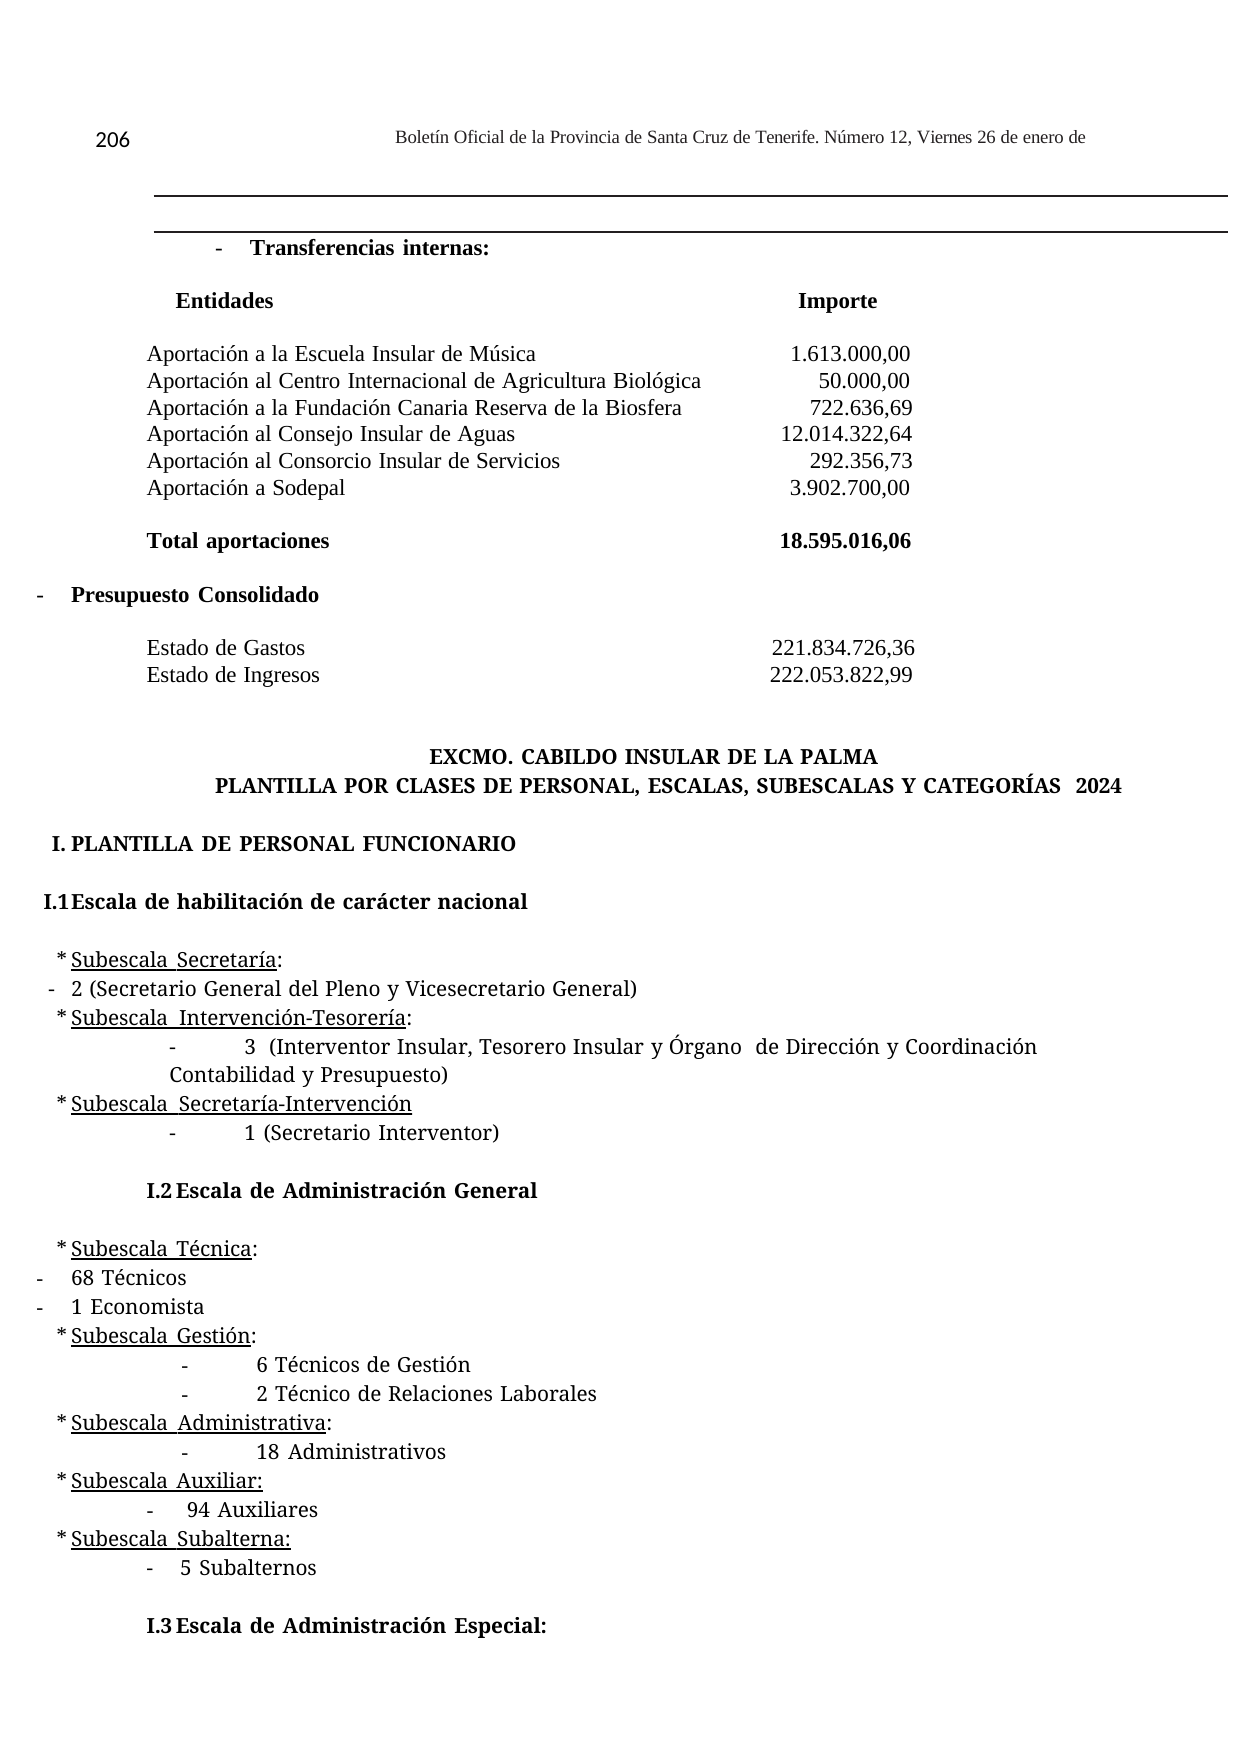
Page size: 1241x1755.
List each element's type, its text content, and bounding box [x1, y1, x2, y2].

list Escala de Administración Especial: [146, 1611, 1170, 1639]
table_cell 50.000,00 [744, 368, 920, 394]
table_cell Aportación al Centro Internacional de Agricultura Biológica [141, 368, 743, 394]
list Subescala Auxiliar: [56, 1466, 1170, 1494]
table_cell 12.014.322,64 [744, 421, 920, 448]
list 18 Administrativos [181, 1437, 1170, 1466]
text Estado de Ingresos 222.053.822,99 [146, 661, 1170, 687]
table_cell 722.636,69 [744, 395, 920, 421]
text - 5 Subalternos [146, 1553, 1170, 1581]
subtitle [215, 224, 1170, 231]
table_cell Aportación a la Fundación Canaria Reserva de la Biosfera [141, 395, 743, 421]
list 1 (Secretario Interventor) [169, 1118, 1170, 1147]
list 1 Economista [36, 1292, 1170, 1320]
list Subescala Intervención-Tesorería: [56, 1003, 1170, 1031]
subtitle EXCMO. CABILDO INSULAR DE LA PALMA [137, 742, 1170, 771]
list 2 (Secretario General del Pleno y Vicesecretario General) [48, 974, 1170, 1002]
list 94 Auxiliares [146, 1495, 1170, 1523]
table_cell 18.595.016,06 [744, 515, 920, 564]
table_cell Aportación al Consejo Insular de Aguas [141, 421, 743, 448]
list 68 Técnicos [36, 1263, 1170, 1292]
list 2 Técnico de Relaciones Laborales [181, 1379, 1170, 1407]
list Subescala Administrativa: [56, 1408, 1170, 1436]
list 3 (Interventor Insular, Tesorero Insular y Órgano de Dirección y Coordinación Contabilidad y Presupuesto) [169, 1032, 1170, 1089]
table_cell Aportación al Consorcio Insular de Servicios [141, 448, 743, 475]
table_cell Aportación a Sodepal [141, 475, 743, 515]
table_cell Total aportaciones [141, 515, 743, 564]
subtitle - Transferencias internas: [215, 233, 1170, 260]
list PLANTILLA DE PERSONAL FUNCIONARIO [52, 829, 1170, 858]
list Subescala Secretaría-Intervención [56, 1089, 1170, 1118]
list Presupuesto Consolidado [36, 581, 1170, 608]
list Subescala Gestión: [56, 1321, 1170, 1349]
text Estado de Gastos 221.834.726,36 [146, 634, 1170, 661]
table_cell 3.902.700,00 [744, 475, 920, 515]
list 6 Técnicos de Gestión [181, 1350, 1170, 1378]
table_header Importe 1.613.000,00 [744, 279, 920, 368]
table_cell 292.356,73 [744, 448, 920, 475]
list Subescala Subalterna: [56, 1524, 1170, 1552]
list Escala de habilitación de carácter nacional [43, 887, 1170, 916]
list Subescala Técnica: [56, 1234, 1170, 1263]
table_header Entidades Aportación a la Escuela Insular de Música [141, 279, 743, 368]
text PLANTILLA POR CLASES DE PERSONAL, ESCALAS, SUBESCALAS Y CATEGORÍAS 2024 [215, 771, 1170, 800]
list Escala de Administración General [146, 1176, 1170, 1205]
list Subescala Secretaría: [56, 945, 1170, 973]
